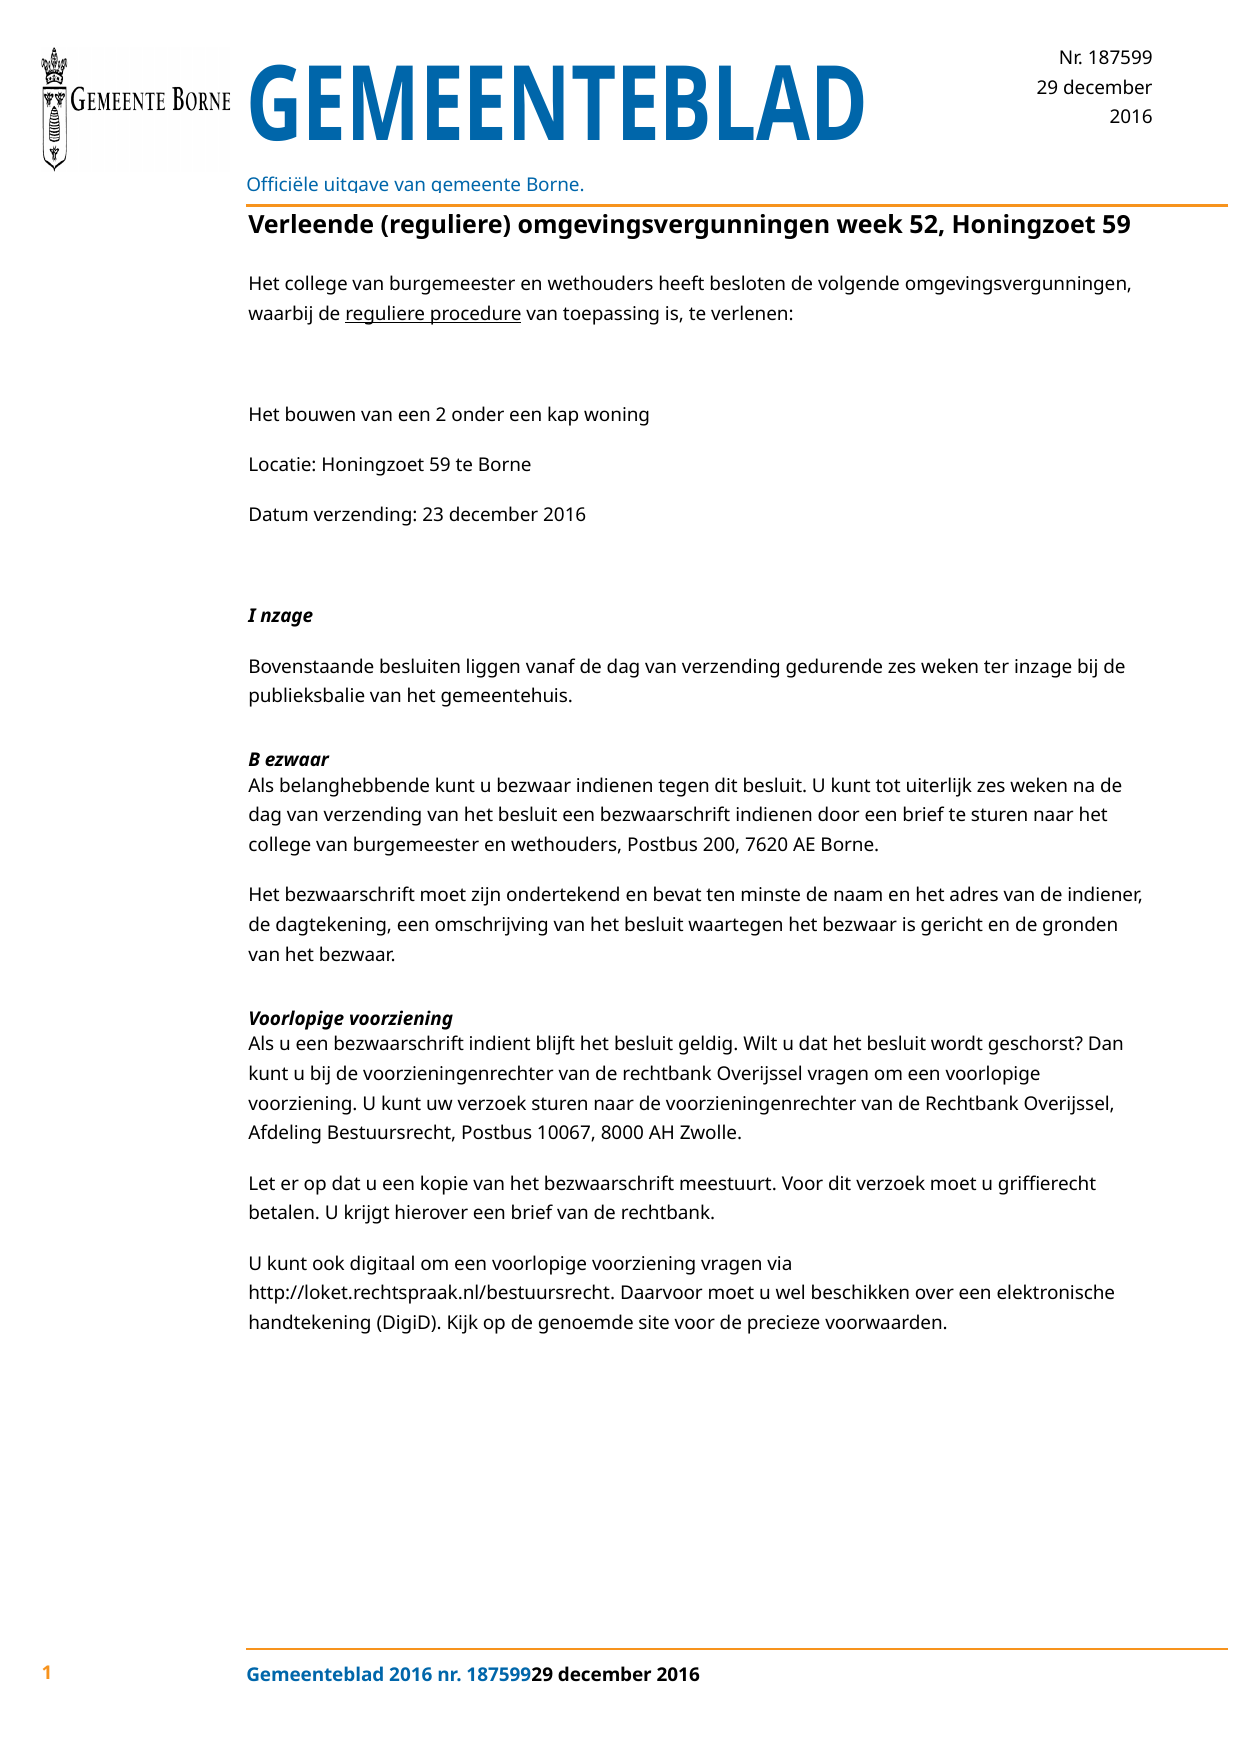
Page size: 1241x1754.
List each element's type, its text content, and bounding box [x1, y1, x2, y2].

text U kunt ook digitaal om een voorlopige voorziening vragen via http://loket.rechtspraak.nl/bestuursrecht. Daarvoor moet u wel beschikken over een elektronische handtekening (DigiD). Kijk op de genoemde site voor de precieze voorwaarden. [248, 1250, 1152, 1334]
text Bovenstaande besluiten liggen vanaf de dag van verzending gedurende zes weken ter inzage bij de publieksbalie van het gemeentehuis. [248, 653, 1152, 708]
text B ezwaar [248, 746, 1152, 772]
text Als u een bezwaarschrift indient blijft het besluit geldig. Wilt u dat het besluit wordt geschorst? Dan kunt u bij de voorzieningenrechter van de rechtbank Overijssel vragen om een voorlopige voorziening. U kunt uw verzoek sturen naar de voorzieningenrechter van de Rechtbank Overijssel, Afdeling Bestuursrecht, Postbus 10067, 8000 AH Zwolle. [248, 1031, 1152, 1145]
text Locatie: Honingzoet 59 te Borne [248, 451, 1152, 477]
picture [41, 47, 231, 172]
text Let er op dat u een kopie van het bezwaarschrift meestuurt. Voor dit verzoek moet u griffierecht betalen. U krijgt hierover een brief van de rechtbank. [248, 1170, 1152, 1225]
text Als belanghebbende kunt u bezwaar indienen tegen dit besluit. U kunt tot uiterlijk zes weken na de dag van verzending van het besluit een bezwaarschrift indienen door een brief te sturen naar het college van burgemeester en wethouders, Postbus 200, 7620 AE Borne. [248, 772, 1152, 857]
text Het college van burgemeester en wethouders heeft besloten de volgende omgevingsvergunningen, waarbij de reguliere procedure van toepassing is, te verlenen: [248, 270, 1152, 326]
text Voorlopige voorziening [248, 1005, 1152, 1031]
text Datum verzending: 23 december 2016 [248, 502, 1152, 527]
text Het bezwaarschrift moet zijn ondertekend en bevat ten minste de naam en het adres van de indiener, de dagtekening, een omschrijving van het besluit waartegen het bezwaar is gericht en de gronden van het bezwaar. [248, 882, 1152, 967]
text I nzage [248, 602, 1152, 628]
text Het bouwen van een 2 onder een kap woning [248, 401, 1152, 426]
text Verleende (reguliere) omgevingsvergunningen week 52, Honingzoet 59 [248, 207, 1152, 241]
